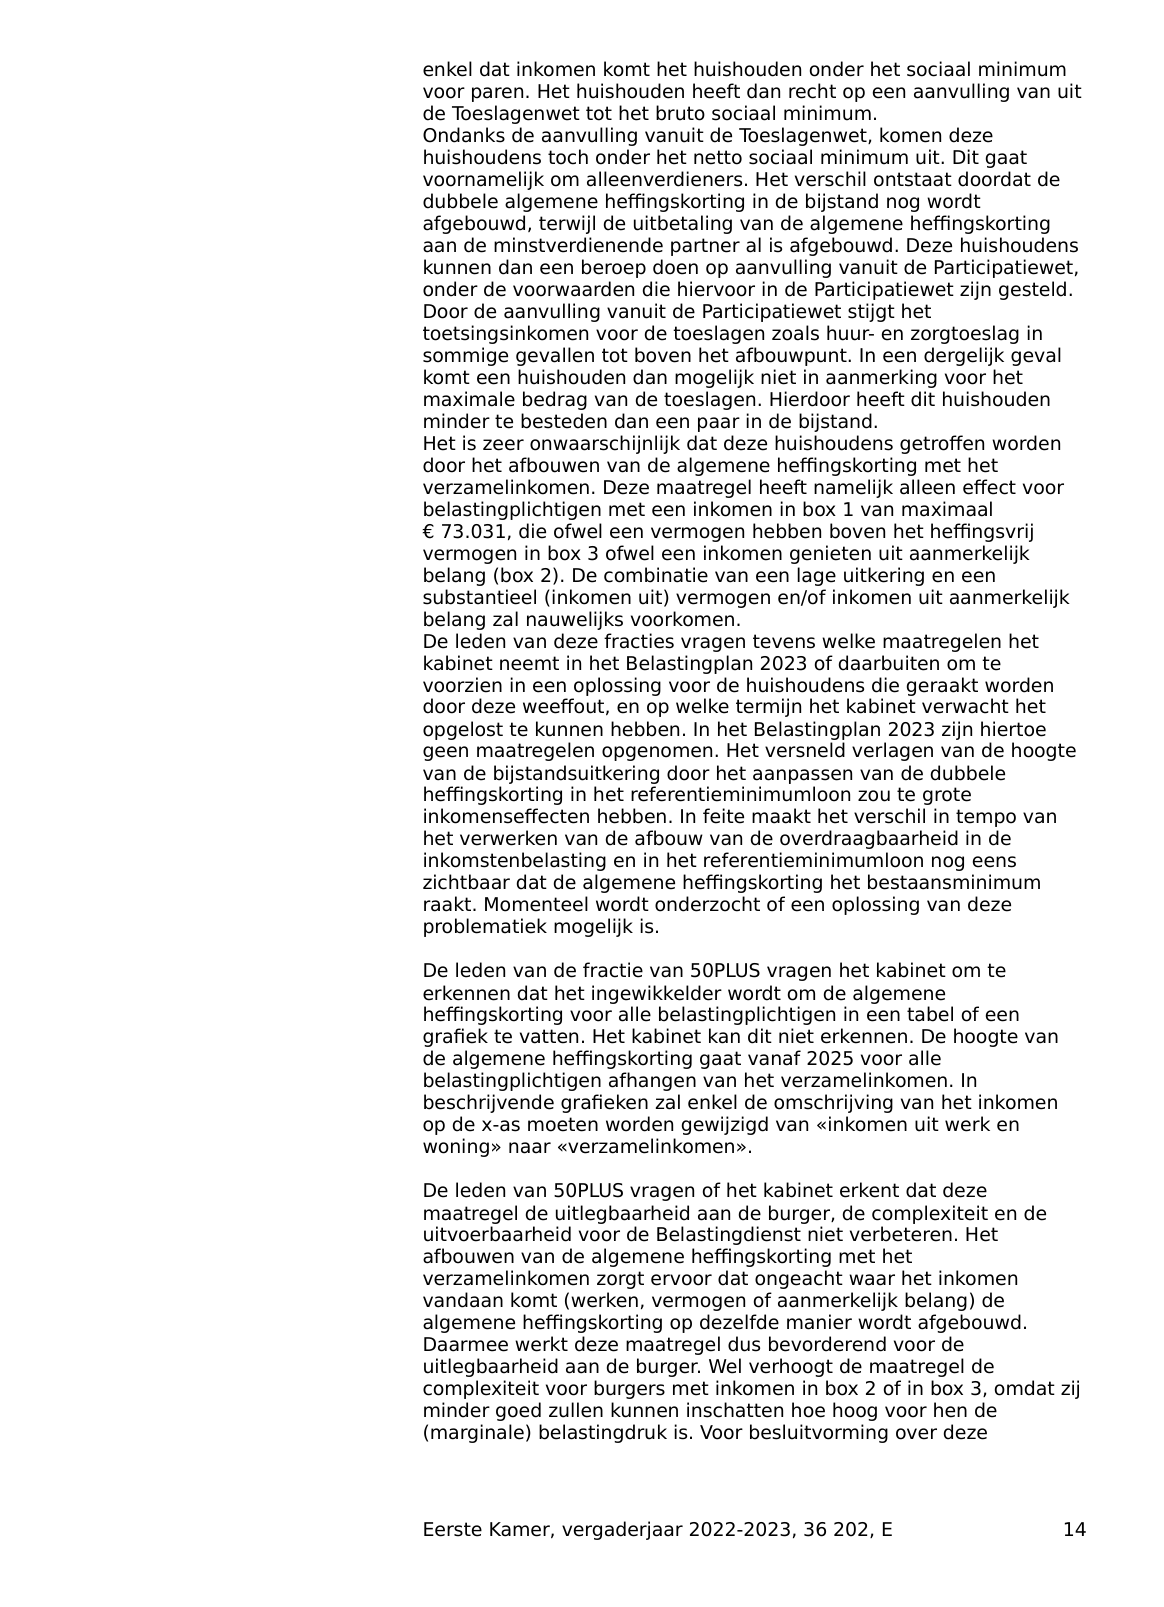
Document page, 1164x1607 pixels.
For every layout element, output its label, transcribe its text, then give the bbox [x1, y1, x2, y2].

text De leden van 50PLUS vragen of het kabinet erkent dat deze maatregel de uitlegbaarheid aan de burger, de complexiteit en de uitvoerbaarheid voor de Belastingdienst niet verbeteren. Het afbouwen van de algemene heffingskorting met het verzamelinkomen zorgt ervoor dat ongeacht waar het inkomen vandaan komt (werken, vermogen of aanmerkelijk belang) de algemene heffingskorting op dezelfde manier wordt afgebouwd. Daarmee werkt deze maatregel dus bevorderend voor de uitlegbaarheid aan de burger. Wel verhoogt de maatregel de complexiteit voor burgers met inkomen in box 2 of in box 3, omdat zij minder goed zullen kunnen inschatten hoe hoog voor hen de (marginale) belastingdruk is. Voor besluitvorming over deze [422, 1180, 1087, 1444]
text Het is zeer onwaarschijnlijk dat deze huishoudens getroffen worden door het afbouwen van de algemene heffingskorting met het verzamelinkomen. Deze maatregel heeft namelijk alleen effect voor belastingplichtigen met een inkomen in box 1 van maximaal € 73.031, die ofwel een vermogen hebben boven het heffingsvrij vermogen in box 3 ofwel een inkomen genieten uit aanmerkelijk belang (box 2). De combinatie van een lage uitkering en een substantieel (inkomen uit) vermogen en/of inkomen uit aanmerkelijk belang zal nauwelijks voorkomen. [422, 433, 1087, 631]
text enkel dat inkomen komt het huishouden onder het sociaal minimum voor paren. Het huishouden heeft dan recht op een aanvulling van uit de Toeslagenwet tot het bruto sociaal minimum. [422, 59, 1087, 125]
text De leden van deze fracties vragen tevens welke maatregelen het kabinet neemt in het Belastingplan 2023 of daarbuiten om te voorzien in een oplossing voor de huishoudens die geraakt worden door deze weeffout, en op welke termijn het kabinet verwacht het opgelost te kunnen hebben. In het Belastingplan 2023 zijn hiertoe geen maatregelen opgenomen. Het versneld verlagen van de hoogte van de bijstandsuitkering door het aanpassen van de dubbele heffingskorting in het referentieminimumloon zou te grote inkomenseffecten hebben. In feite maakt het verschil in tempo van het verwerken van de afbouw van de overdraagbaarheid in de inkomstenbelasting en in het referentieminimumloon nog eens zichtbaar dat de algemene heffingskorting het bestaansminimum raakt. Momenteel wordt onderzocht of een oplossing van deze problematiek mogelijk is. [422, 631, 1087, 938]
text De leden van de fractie van 50PLUS vragen het kabinet om te erkennen dat het ingewikkelder wordt om de algemene heffingskorting voor alle belastingplichtigen in een tabel of een grafiek te vatten. Het kabinet kan dit niet erkennen. De hoogte van de algemene heffingskorting gaat vanaf 2025 voor alle belastingplichtigen afhangen van het verzamelinkomen. In beschrijvende grafieken zal enkel de omschrijving van het inkomen op de x-as moeten worden gewijzigd van «inkomen uit werk en woning» naar «verzamelinkomen». [422, 960, 1087, 1158]
text Ondanks de aanvulling vanuit de Toeslagenwet, komen deze huishoudens toch onder het netto sociaal minimum uit. Dit gaat voornamelijk om alleenverdieners. Het verschil ontstaat doordat de dubbele algemene heffingskorting in de bijstand nog wordt afgebouwd, terwijl de uitbetaling van de algemene heffingskorting aan de minstverdienende partner al is afgebouwd. Deze huishoudens kunnen dan een beroep doen op aanvulling vanuit de Participatiewet, onder de voorwaarden die hiervoor in de Participatiewet zijn gesteld. Door de aanvulling vanuit de Participatiewet stijgt het toetsingsinkomen voor de toeslagen zoals huur- en zorgtoeslag in sommige gevallen tot boven het afbouwpunt. In een dergelijk geval komt een huishouden dan mogelijk niet in aanmerking voor het maximale bedrag van de toeslagen. Hierdoor heeft dit huishouden minder te besteden dan een paar in de bijstand. [422, 125, 1087, 433]
